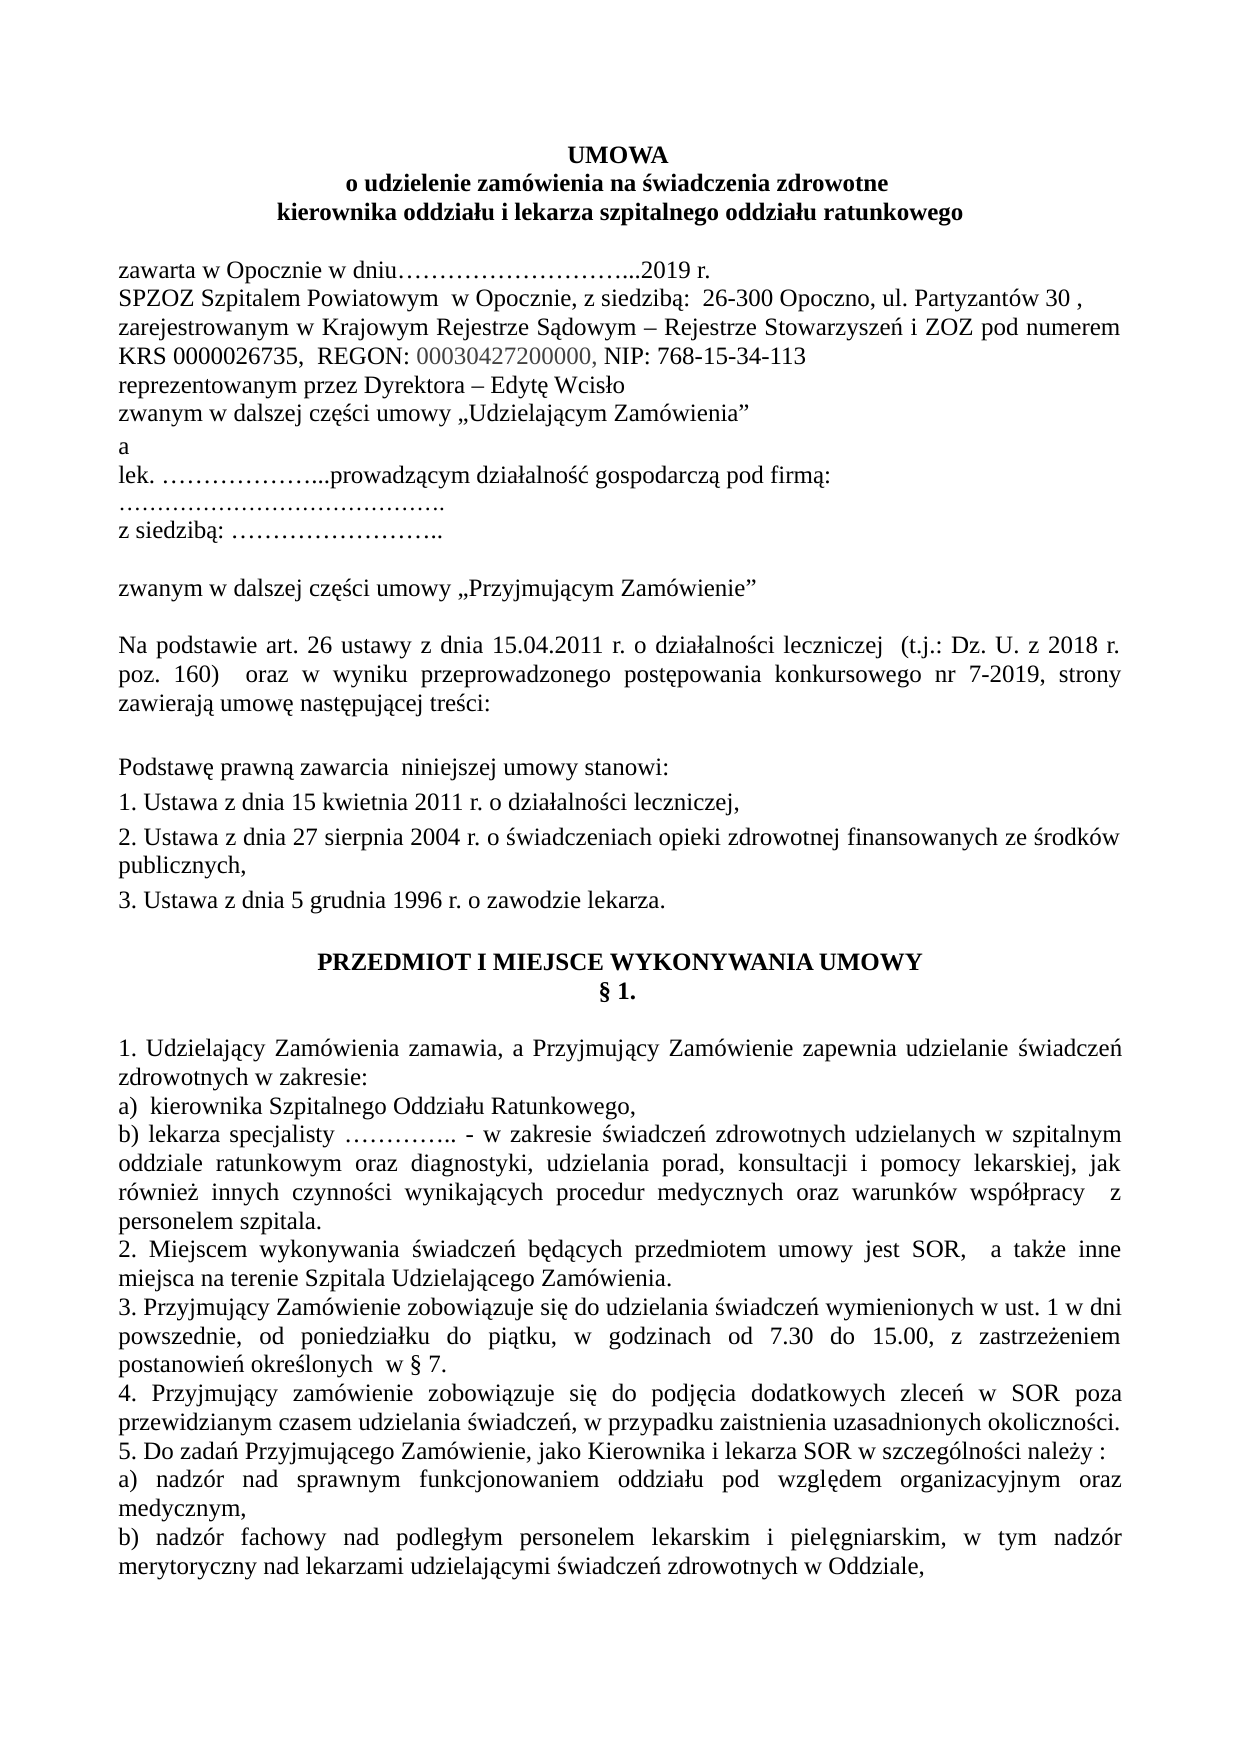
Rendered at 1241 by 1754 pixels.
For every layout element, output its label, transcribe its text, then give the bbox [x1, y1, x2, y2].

text ……………………………………. [118, 489, 1122, 515]
text b) nadzór fachowy nad podległym personelem lekarskim i pielęgniarskim, w tym nadzór merytoryczny nad lekarzami udzielającymi świadczeń zdrowotnych w Oddziale, [118, 1522, 1122, 1579]
text 5. Do zadań Przyjmującego Zamówienie, jako Kierownika i lekarza SOR w szczególności należy : [118, 1436, 1122, 1464]
text 2. Ustawa z dnia 27 sierpnia 2004 r. o świadczeniach opieki zdrowotnej finansowanych ze środków publicznych, [118, 822, 1122, 879]
text SPZOZ Szpitalem Powiatowym w Opocznie, z siedzibą: 26-300 Opoczno, ul. Partyzantów 30 , [118, 283, 1122, 312]
text § 1. [118, 976, 1122, 1004]
text zwanym w dalszej części umowy „Udzielającym Zamówienia” [118, 398, 1122, 427]
text Podstawę prawną zawarcia niniejszej umowy stanowi: [118, 752, 1122, 780]
text 2. Miejscem wykonywania świadczeń będących przedmiotem umowy jest SOR, a także inne miejsca na terenie Szpitala Udzielającego Zamówienia. [118, 1234, 1122, 1292]
text z siedzibą: …………………….. [118, 515, 1122, 544]
text 1. Ustawa z dnia 15 kwietnia 2011 r. o działalności leczniczej, [118, 787, 1122, 815]
text zarejestrowanym w Krajowym Rejestrze Sądowym – Rejestrze Stowarzyszeń i ZOZ pod numerem KRS 0000026735, REGON: 00030427200000, NIP: 768-15-34-113 [118, 312, 1122, 370]
text zwanym w dalszej części umowy „Przyjmującym Zamówienie” [118, 573, 1122, 602]
text PRZEDMIOT I MIEJSCE WYKONYWANIA UMOWY [118, 947, 1122, 976]
text zawarta w Opocznie w dniu………………………...2019 r. [118, 255, 1122, 283]
text kierownika oddziału i lekarza szpitalnego oddziału ratunkowego [118, 197, 1122, 226]
text UMOWA [118, 140, 1122, 168]
text 1. Udzielający Zamówienia zamawia, a Przyjmujący Zamówienie zapewnia udzielanie świadczeń zdrowotnych w zakresie: [118, 1033, 1122, 1091]
text 3. Ustawa z dnia 5 grudnia 1996 r. o zawodzie lekarza. [118, 885, 1122, 914]
text a) nadzór nad sprawnym funkcjonowaniem oddziału pod względem organizacyjnym oraz medycznym, [118, 1464, 1122, 1522]
text b) lekarza specjalisty ………….. - w zakresie świadczeń zdrowotnych udzielanych w szpitalnym oddziale ratunkowym oraz diagnostyki, udzielania porad, konsultacji i pomocy lekarskiej, jak również innych czynności wynikających procedur medycznych oraz warunków współpracy z personelem szpitala. [118, 1119, 1122, 1234]
text Na podstawie art. 26 ustawy z dnia 15.04.2011 r. o działalności leczniczej (t.j.: Dz. U. z 2018 r. poz. 160) oraz w wyniku przeprowadzonego postępowania konkursowego nr 7-2019, strony zawierają umowę następującej treści: [118, 630, 1122, 717]
text lek. ………………...prowadzącym działalność gospodarczą pod firmą: [118, 460, 1122, 489]
text a) kierownika Szpitalnego Oddziału Ratunkowego, [118, 1091, 1122, 1119]
text a [118, 431, 1122, 460]
text 4. Przyjmujący zamówienie zobowiązuje się do podjęcia dodatkowych zleceń w SOR poza przewidzianym czasem udzielania świadczeń, w przypadku zaistnienia uzasadnionych okoliczności. [118, 1378, 1122, 1436]
text reprezentowanym przez Dyrektora – Edytę Wcisło [118, 370, 1122, 398]
text o udzielenie zamówienia na świadczenia zdrowotne [118, 168, 1122, 197]
text 3. Przyjmujący Zamówienie zobowiązuje się do udzielania świadczeń wymienionych w ust. 1 w dni powszednie, od poniedziałku do piątku, w godzinach od 7.30 do 15.00, z zastrzeżeniem postanowień określonych w § 7. [118, 1292, 1122, 1378]
